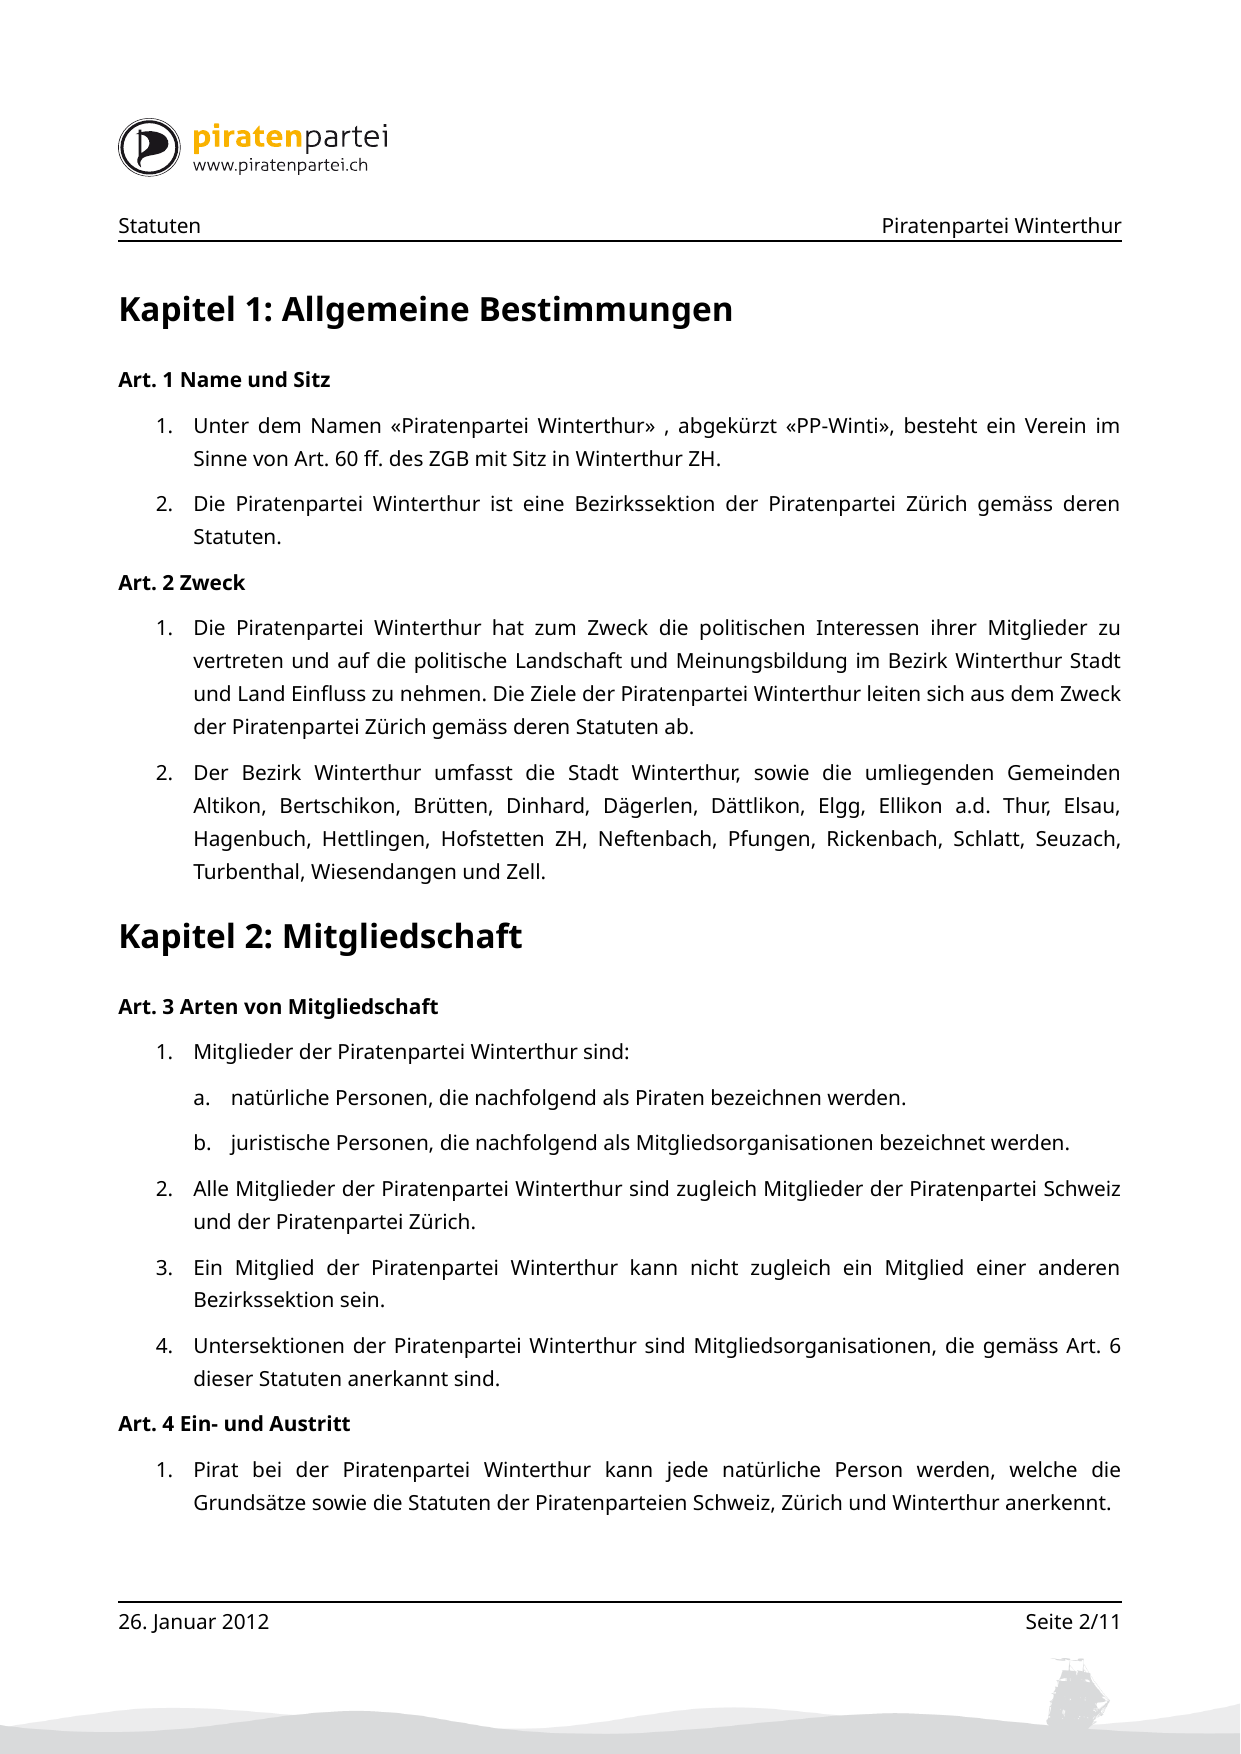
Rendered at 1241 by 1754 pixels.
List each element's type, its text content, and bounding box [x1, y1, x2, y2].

subtitle Kapitel 1: Allgemeine Bestimmungen [118, 286, 1122, 331]
list Ein Mitglied der Piratenpartei Winterthur kann nicht zugleich ein Mitglied einer anderen Bezirkssektion sein. [156, 1248, 1122, 1314]
text Art. 1 Name und Sitz [118, 361, 1122, 394]
text Art. 2 Zweck [118, 563, 1122, 596]
list Mitglieder der Piratenpartei Winterthur sind: [156, 1033, 1122, 1066]
list Untersektionen der Piratenpartei Winterthur sind Mitgliedsorganisationen, die gemäss Art. 6 dieser Statuten anerkannt sind. [156, 1327, 1122, 1393]
list Unter dem Namen «Piratenpartei Winterthur» , abgekürzt «PP-Winti», besteht ein Verein im Sinne von Art. 60 ff. des ZGB mit Sitz in Winterthur ZH. [156, 406, 1122, 472]
list Die Piratenpartei Winterthur ist eine Bezirkssektion der Piratenpartei Zürich gemäss deren Statuten. [156, 485, 1122, 551]
list natürliche Personen, die nachfolgend als Piraten bezeichnen werden. [193, 1078, 1122, 1111]
list Pirat bei der Piratenpartei Winterthur kann jede natürliche Person werden, welche die Grundsätze sowie die Statuten der Piratenparteien Schweiz, Zürich und Winterthur anerkennt. [156, 1450, 1122, 1516]
picture [0, 1658, 1241, 1754]
list juristische Personen, die nachfolgend als Mitgliedsorganisationen bezeichnet werden. [193, 1124, 1122, 1157]
subtitle Kapitel 2: Mitgliedschaft [118, 913, 1122, 958]
list Die Piratenpartei Winterthur hat zum Zweck die politischen Interessen ihrer Mitglieder zu vertreten und auf die politische Landschaft und Meinungsbildung im Bezirk Winterthur Stadt und Land Einfluss zu nehmen. Die Ziele der Piratenpartei Winterthur leiten sich aus dem Zweck der Piratenpartei Zürich gemäss deren Statuten ab. [156, 609, 1122, 741]
text Art. 3 Arten von Mitgliedschaft [118, 987, 1122, 1021]
text Art. 4 Ein- und Austritt [118, 1405, 1122, 1438]
list Alle Mitglieder der Piratenpartei Winterthur sind zugleich Mitglieder der Piratenpartei Schweiz und der Piratenpartei Zürich. [156, 1169, 1122, 1236]
list Der Bezirk Winterthur umfasst die Stadt Winterthur, sowie die umliegenden Gemeinden Altikon, Bertschikon, Brütten, Dinhard, Dägerlen, Dättlikon, Elgg, Ellikon a.d. Thur, Elsau, Hagenbuch, Hettlingen, Hofstetten ZH, Neftenbach, Pfungen, Rickenbach, Schlatt, Seuzach, Turbenthal, Wiesendangen und Zell. [156, 753, 1122, 885]
